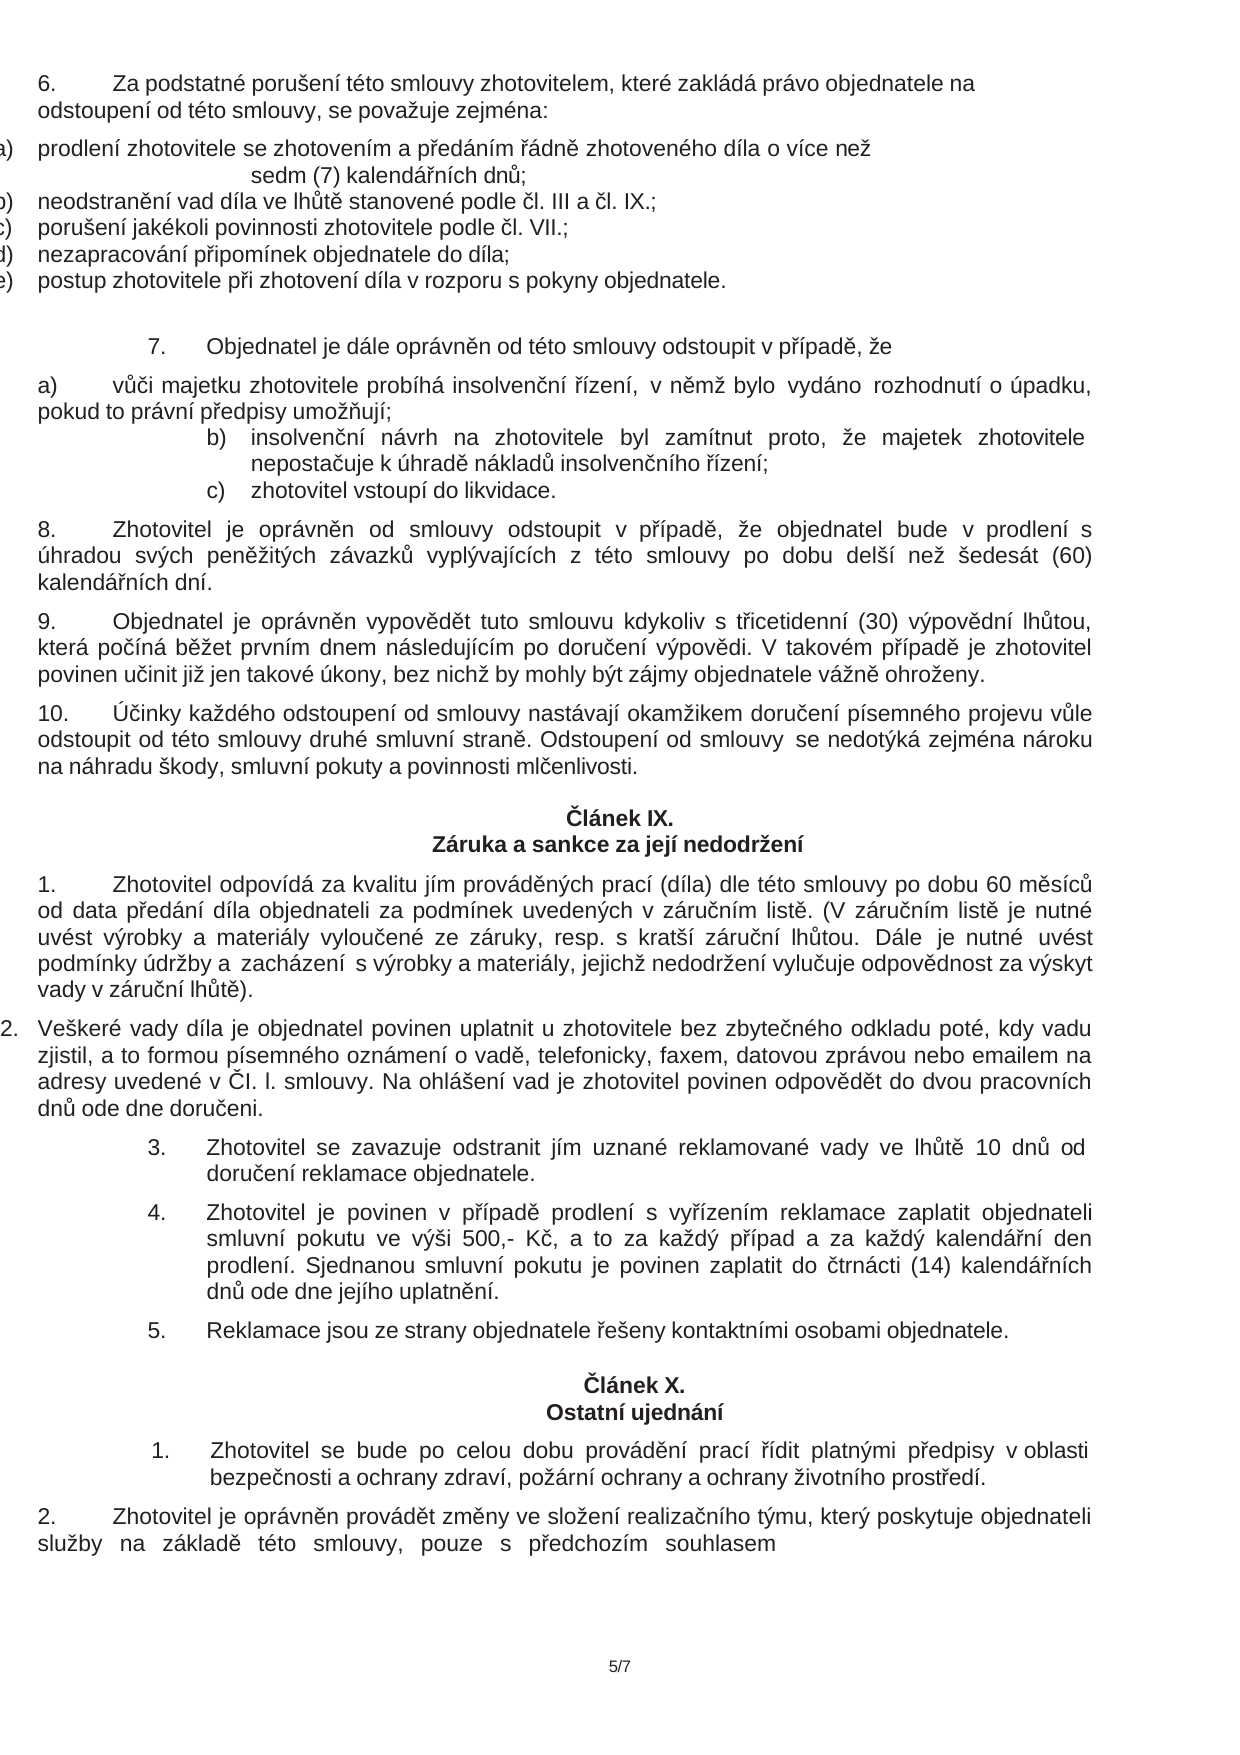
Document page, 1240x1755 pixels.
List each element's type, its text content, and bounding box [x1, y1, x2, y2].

list nezapracování připomínek objednatele do díla; [0, 241, 1206, 267]
list Reklamace jsou ze strany objednatele řešeny kontaktními osobami objednatele. [147, 1317, 1206, 1344]
list Zhotovitel je oprávněn provádět změny ve složení realizačního týmu, který poskytuje objednateli služby na základě této smlouvy, pouze s předchozím souhlasem [37, 1503, 1092, 1556]
text doručení reklamace objednatele. [206, 1160, 1206, 1187]
text Záruka a sankce za její nedodržení [432, 831, 1206, 858]
text bezpečnosti a ochrany zdraví, požární ochrany a ochrany životního prostředí. [37, 1464, 1158, 1490]
subtitle Článek X. [63, 1372, 1206, 1399]
list postup zhotovitele při zhotovení díla v rozporu s pokyny objednatele. [0, 267, 1206, 294]
list Zhotovitel se bude po celou dobu provádění prací řídit platnými předpisy v oblasti [37, 1438, 1202, 1464]
list insolvenční návrh na zhotovitele byl zamítnut proto, že majetek zhotovitele [206, 424, 1206, 451]
subtitle Článek IX. [133, 805, 1107, 831]
list vůči majetku zhotovitele probíhá insolvenční řízení, v němž bylo vydáno rozhodnutí o úpadku, pokud to právní předpisy umožňují; [37, 372, 1092, 424]
list Zhotovitel se zavazuje odstranit jím uznané reklamované vady ve lhůtě 10 dnů od [147, 1133, 1206, 1160]
list zhotovitel vstoupí do likvidace. [206, 477, 1206, 504]
list porušení jakékoli povinnosti zhotovitele podle čl. VII.; [0, 215, 1206, 241]
list Zhotovitel odpovídá za kvalitu jím prováděných prací (díla) dle této smlouvy po dobu 60 měsíců od data předání díla objednateli za podmínek uvedených v záručním listě. (V záručním listě je nutné uvést výrobky a materiály vyloučené ze záruky, resp. s kratší záruční lhůtou. Dále je nutné uvést podmínky údržby a zacházení s výrobky a materiály, jejichž nedodržení vylučuje odpovědnost za výskyt vady v záruční lhůtě). [37, 871, 1093, 1003]
text Ostatní ujednání [63, 1399, 1206, 1425]
list neodstranění vad díla ve lhůtě stanovené podle čl. III a čl. IX.; [0, 188, 1206, 215]
list Účinky každého odstoupení od smlouvy nastávají okamžikem doručení písemného projevu vůle odstoupit od této smlouvy druhé smluvní straně. Odstoupení od smlouvy se nedotýká zejména nároku na náhradu škody, smluvní pokuty a povinnosti mlčenlivosti. [37, 700, 1092, 779]
list prodlení zhotovitele se zhotovením a předáním řádně zhotoveného díla o více než [0, 136, 1206, 162]
list Zhotovitel je povinen v případě prodlení s vyřízením reklamace zaplatit objednateli smluvní pokutu ve výši 500,- Kč, a to za každý případ a za každý kalendářní den prodlení. Sjednanou smluvní pokutu je povinen zaplatit do čtrnácti (14) kalendářních dnů ode dne jejího uplatnění. [147, 1199, 1093, 1305]
list Za podstatné porušení této smlouvy zhotovitelem, které zakládá právo objednatele na odstoupení od této smlouvy, se považuje zejména: [37, 70, 1092, 123]
list Zhotovitel je oprávněn od smlouvy odstoupit v případě, že objednatel bude v prodlení s úhradou svých peněžitých závazků vyplývajících z této smlouvy po dobu delší než šedesát (60) kalendářních dní. [37, 516, 1093, 595]
list Objednatel je oprávněn vypovědět tuto smlouvu kdykoliv s třicetidenní (30) výpovědní lhůtou, která počíná běžet prvním dnem následujícím po doručení výpovědi. V takovém případě je zhotovitel povinen učinit již jen takové úkony, bez nichž by mohly být zájmy objednatele vážně ohroženy. [37, 608, 1092, 687]
list Veškeré vady díla je objednatel povinen uplatnit u zhotovitele bez zbytečného odkladu poté, kdy vadu zjistil, a to formou písemného oznámení o vadě, telefonicky, faxem, datovou zprávou nebo emailem na adresy uvedené v ČI. l. smlouvy. Na ohlášení vad je zhotovitel povinen odpovědět do dvou pracovních dnů ode dne doručeni. [0, 1015, 1092, 1121]
text 5/7 [133, 1656, 1107, 1676]
list Objednatel je dále oprávněn od této smlouvy odstoupit v případě, že [147, 333, 1206, 359]
text nepostačuje k úhradě nákladů insolvenčního řízení; [251, 451, 1206, 477]
text sedm (7) kalendářních dnů; [251, 162, 1206, 188]
